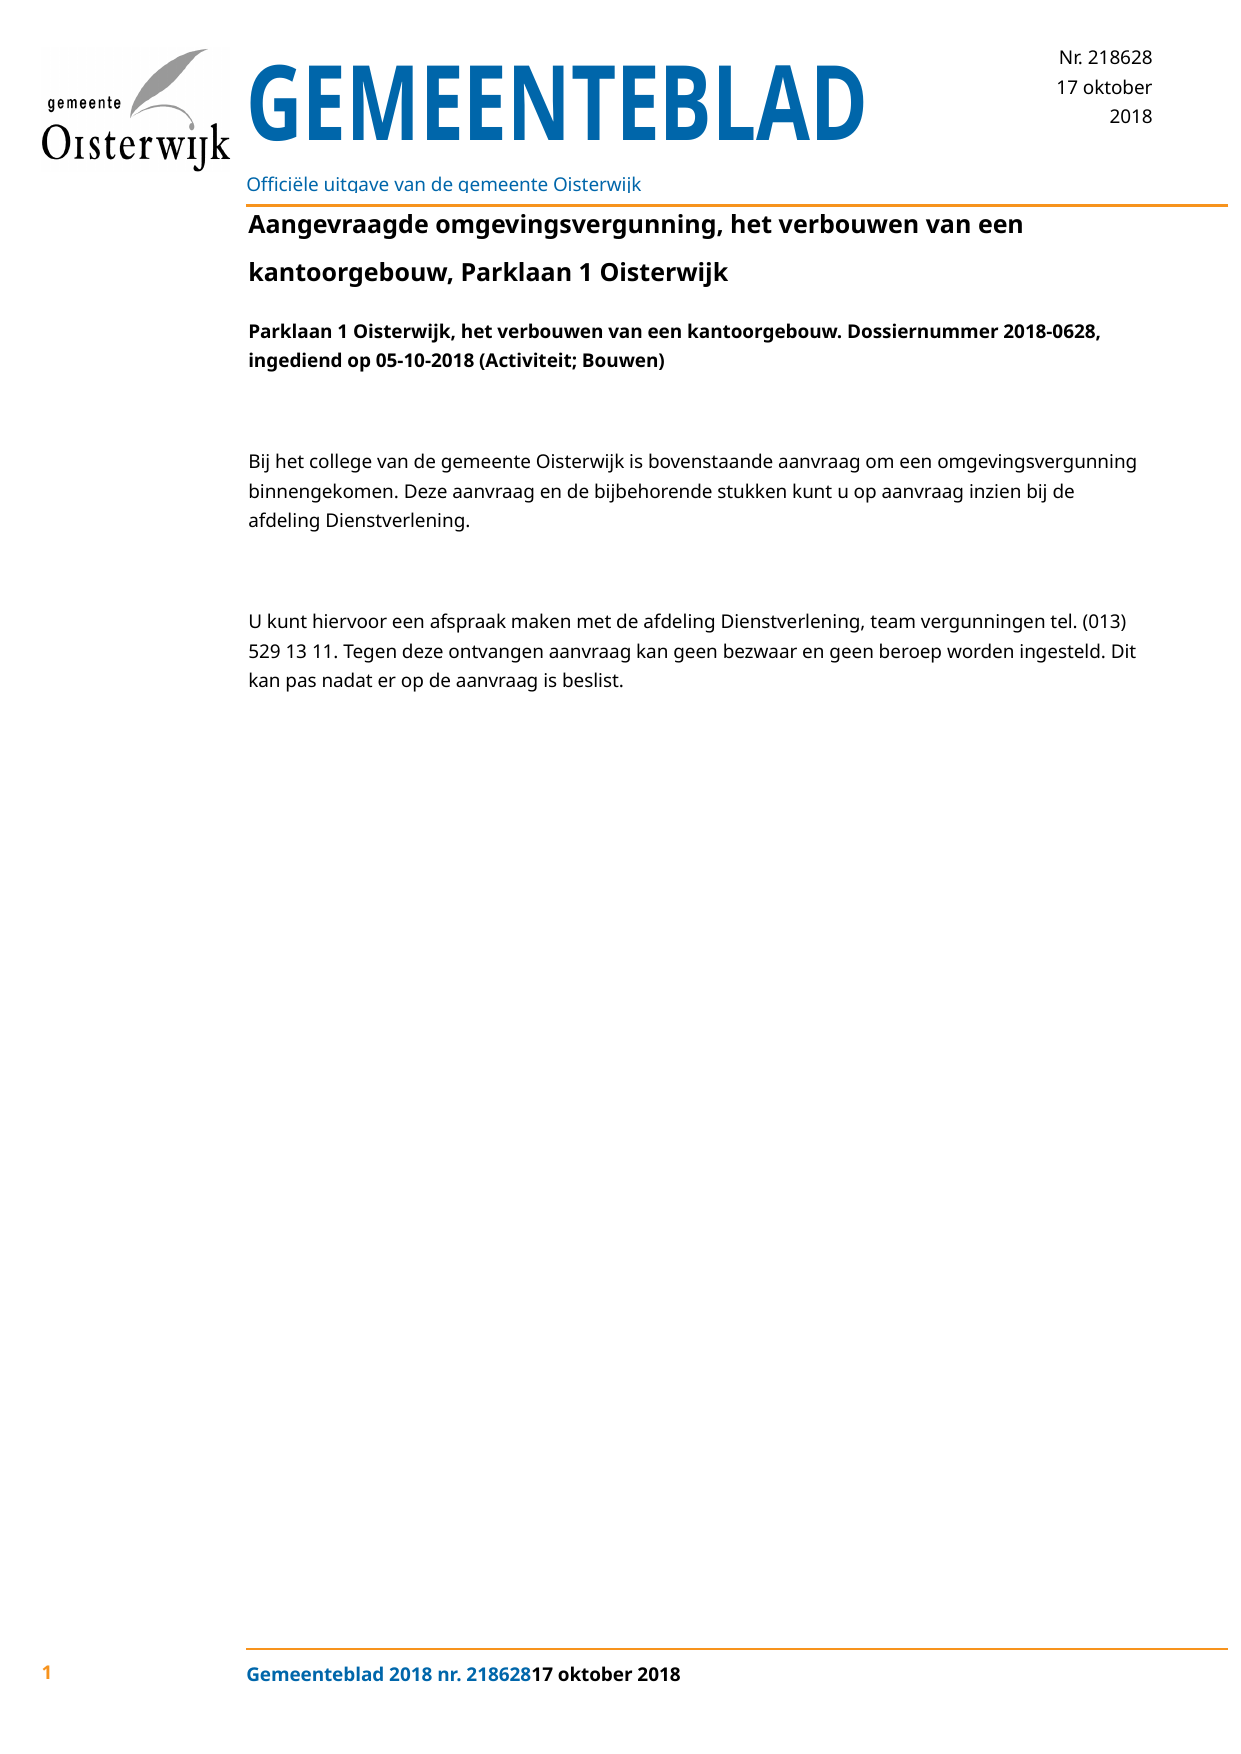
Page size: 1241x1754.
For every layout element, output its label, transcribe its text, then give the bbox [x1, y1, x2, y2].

text U kunt hiervoor een afspraak maken met de afdeling Dienstverlening, team vergunningen tel. (013) 529 13 11. Tegen deze ontvangen aanvraag kan geen bezwaar en geen beroep worden ingesteld. Dit kan pas nadat er op de aanvraag is beslist. [248, 608, 1152, 693]
text Aangevraagde omgevingsvergunning, het verbouwen van een kantoorgebouw, Parklaan 1 Oisterwijk [248, 207, 1152, 288]
text Bij het college van de gemeente Oisterwijk is bovenstaande aanvraag om een omgevingsvergunning binnengekomen. Deze aanvraag en de bijbehorende stukken kunt u op aanvraag inzien bij de afdeling Dienstverlening. [248, 448, 1152, 533]
text Parklaan 1 Oisterwijk, het verbouwen van een kantoorgebouw. Dossiernummer 2018-0628, ingediend op 05-10-2018 (Activiteit; Bouwen) [248, 318, 1152, 373]
picture [41, 47, 231, 172]
